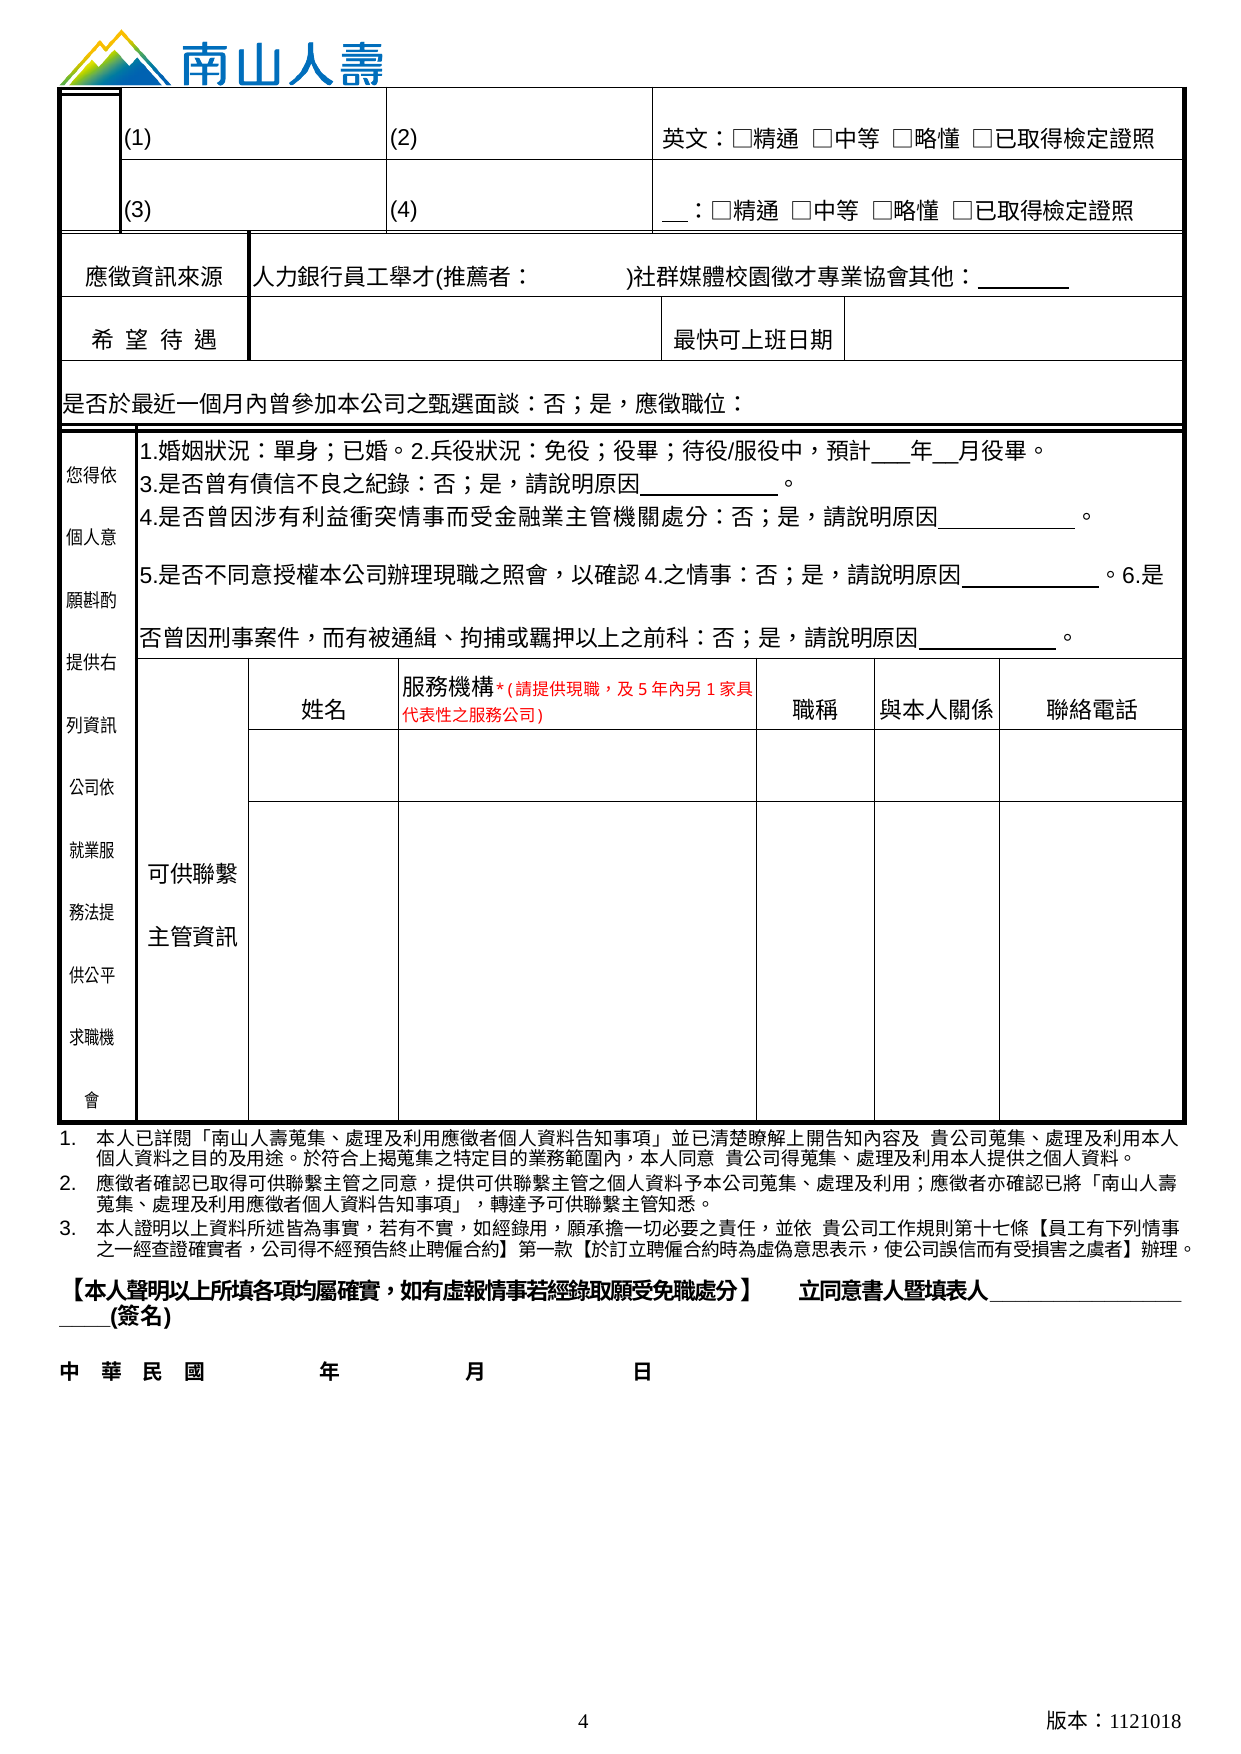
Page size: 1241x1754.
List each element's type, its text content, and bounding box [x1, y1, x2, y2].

text 【本人聲明以上所填各項均屬確實，如有虛報情事若經錄取願受免職處分】 立同意書人暨填表人___________________(簽名) [59, 1279, 1181, 1329]
table_cell 聯絡電話 [1000, 659, 1182, 729]
table_cell [249, 730, 398, 801]
table_cell 職稱 [757, 659, 874, 729]
table_cell [1000, 730, 1182, 801]
table_cell 應徵資訊來源 [62, 234, 247, 296]
table_cell [399, 730, 756, 801]
table_cell ：□精通 □中等 □略懂 □已取得檢定證照 [653, 160, 1182, 230]
table_cell (1) [122, 88, 386, 158]
list 本人已詳閱「南山人壽蒐集、處理及利用應徵者個人資料告知事項」並已清楚瞭解上開告知內容及 貴公司蒐集、處理及利用本人 個人資料之目的及用途。於符合上揭蒐集之特定目的業務範圍內，本人同意 貴公司得蒐集、處理及利用本人提供之個人資料。 [59, 1128, 1181, 1170]
table_cell [757, 802, 874, 1120]
table_cell [249, 802, 398, 1120]
table_cell [251, 297, 661, 359]
table_cell 與本人關係 [875, 659, 999, 729]
list 應徵者確認已取得可供聯繫主管之同意，提供可供聯繫主管之個人資料予本公司蒐集、處理及利用；應徵者亦確認已將「南山人壽 蒐集、處理及利用應徵者個人資料告知事項」，轉達予可供聯繫主管知悉。 [59, 1174, 1181, 1215]
table_cell [62, 96, 119, 230]
table_cell 英文：□精通 □中等 □略懂 □已取得檢定證照 [653, 88, 1182, 158]
table_cell 希 望 待 遇 [62, 297, 247, 359]
table_cell [1000, 802, 1182, 1120]
table_cell [875, 802, 999, 1120]
table_cell [399, 802, 756, 1120]
table_cell [757, 730, 874, 801]
table_cell (3) [122, 160, 386, 230]
table_cell 人力銀行員工舉才(推薦者： )社群媒體校園徵才專業協會其他： [251, 234, 1182, 296]
table_cell 最快可上班日期 [662, 297, 844, 359]
table_cell (2) [387, 88, 652, 158]
table_cell 1.婚姻狀況：單身；已婚。2.兵役狀況：免役；役畢；待役/服役中，預計___年__月役畢。 3.是否曾有債信不良之紀錄：否；是，請說明原因 。 4.是否曾因涉有利益衝突情事而受金融業主管機關處分：否；是，請說明原因 。 5.是否不同意授權本公司辦理現職之照會，以確認4.之情事：否；是，請說明原因 。6.是否曾因刑事案件，而有被通緝、拘捕或羈押以上之前科：否；是，請說明原因 。 [138, 433, 1182, 657]
table_cell 您得依個人意願斟酌提供右列資訊 公司依就業服務法提供公平求職機會 [62, 433, 135, 1120]
table_cell 可供聯繫主管資訊 [138, 659, 248, 1120]
table_cell (4) [387, 160, 652, 230]
table_cell [875, 730, 999, 801]
text 中 華 民 國 年 月 日 [59, 1356, 1181, 1385]
table_cell 是否於最近一個月內曾參加本公司之甄選面談：否；是，應徵職位： [62, 361, 1182, 423]
list 本人證明以上資料所述皆為事實，若有不實，如經錄用，願承擔一切必要之責任，並依 貴公司工作規則第十七條【員工有下列情事 之一經查證確實者，公司得不經預告終止聘僱合約】第一款【於訂立聘僱合約時為虛偽意思表示，使公司誤信而有受損害之虞者】辦理。 [59, 1219, 1181, 1261]
table_cell 姓名 [249, 659, 398, 729]
table_cell 服務機構*(請提供現職，及5年內另1家具代表性之服務公司) [399, 659, 756, 729]
table_cell [845, 297, 1182, 359]
